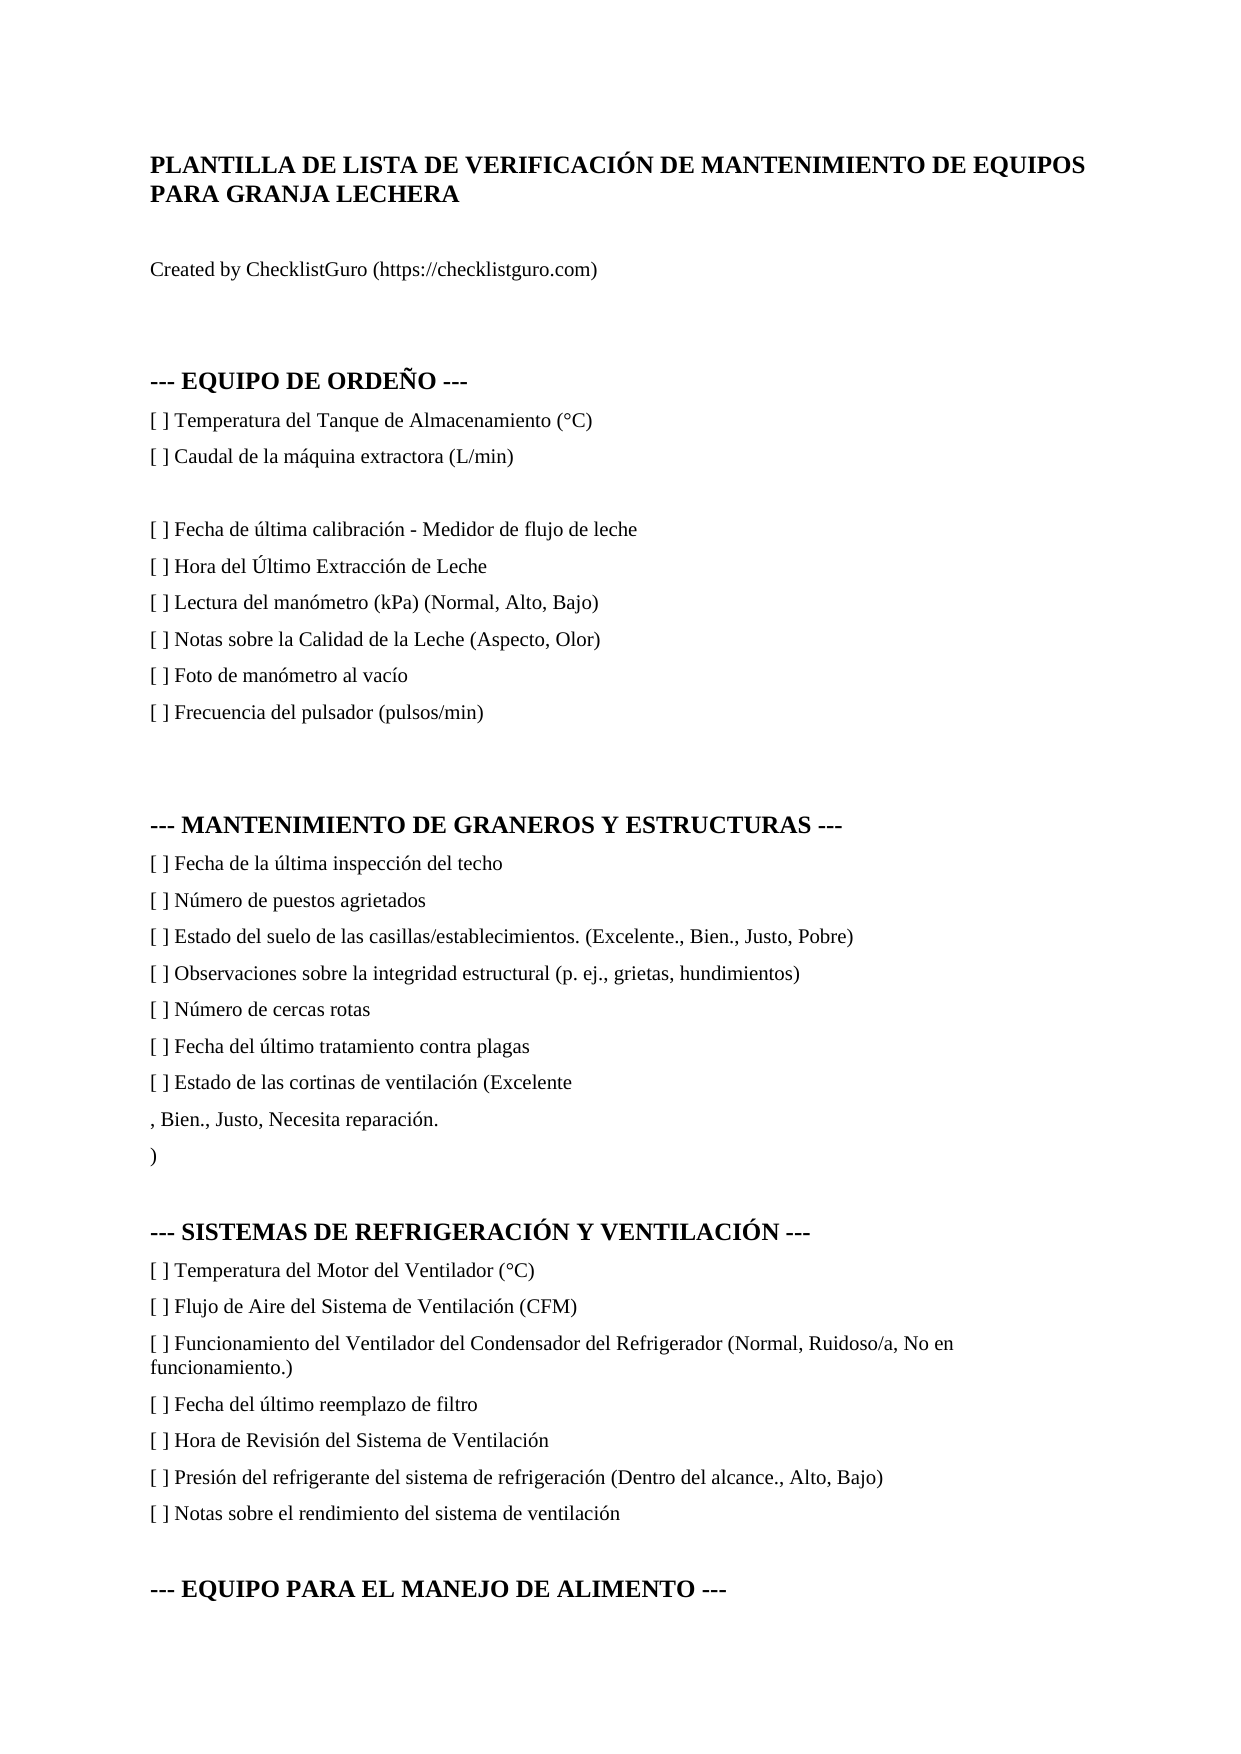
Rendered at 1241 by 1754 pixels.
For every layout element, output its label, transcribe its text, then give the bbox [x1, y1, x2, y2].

text [ ] Fecha del último tratamiento contra plagas [150, 1034, 1090, 1058]
text --- SISTEMAS DE REFRIGERACIÓN Y VENTILACIÓN --- [150, 1217, 1090, 1245]
text [ ] Número de cercas rotas [150, 997, 1090, 1021]
text , Bien., Justo, Necesita reparación. [150, 1107, 1090, 1131]
text [ ] Estado del suelo de las casillas/establecimientos. (Excelente., Bien., Justo, Pobre) [150, 924, 1090, 948]
text [ ] Estado de las cortinas de ventilación (Excelente [150, 1070, 1090, 1094]
text [ ] Notas sobre el rendimiento del sistema de ventilación [150, 1501, 1090, 1525]
text --- EQUIPO PARA EL MANEJO DE ALIMENTO --- [150, 1574, 1090, 1603]
text [ ] Fecha de última calibración - Medidor de flujo de leche [150, 517, 1090, 541]
text [ ] Fecha del último reemplazo de filtro [150, 1392, 1090, 1416]
text [ ] Observaciones sobre la integridad estructural (p. ej., grietas, hundimientos) [150, 961, 1090, 985]
text [ ] Hora de Revisión del Sistema de Ventilación [150, 1428, 1090, 1452]
text [ ] Temperatura del Tanque de Almacenamiento (°C) [150, 407, 1090, 432]
text ) [150, 1143, 1090, 1167]
text Created by ChecklistGuro (https://checklistguro.com) [150, 257, 1090, 281]
text [ ] Hora del Último Extracción de Leche [150, 554, 1090, 578]
text [ ] Notas sobre la Calidad de la Leche (Aspecto, Olor) [150, 627, 1090, 651]
text [ ] Caudal de la máquina extractora (L/min) [150, 444, 1090, 468]
text [ ] Funcionamiento del Ventilador del Condensador del Refrigerador (Normal, Ruidoso/a, No en funcionamiento.) [150, 1331, 1090, 1379]
text [ ] Número de puestos agrietados [150, 887, 1090, 912]
text PLANTILLA DE LISTA DE VERIFICACIÓN DE MANTENIMIENTO DE EQUIPOS PARA GRANJA LECHERA [150, 150, 1090, 207]
text --- MANTENIMIENTO DE GRANEROS Y ESTRUCTURAS --- [150, 810, 1090, 838]
text [ ] Frecuencia del pulsador (pulsos/min) [150, 700, 1090, 724]
text [ ] Temperatura del Motor del Ventilador (°C) [150, 1258, 1090, 1282]
text [ ] Foto de manómetro al vacío [150, 663, 1090, 687]
text [ ] Lectura del manómetro (kPa) (Normal, Alto, Bajo) [150, 590, 1090, 614]
text --- EQUIPO DE ORDEÑO --- [150, 366, 1090, 395]
text [ ] Flujo de Aire del Sistema de Ventilación (CFM) [150, 1294, 1090, 1318]
text [ ] Presión del refrigerante del sistema de refrigeración (Dentro del alcance., Alto, Bajo) [150, 1465, 1090, 1489]
text [ ] Fecha de la última inspección del techo [150, 851, 1090, 875]
